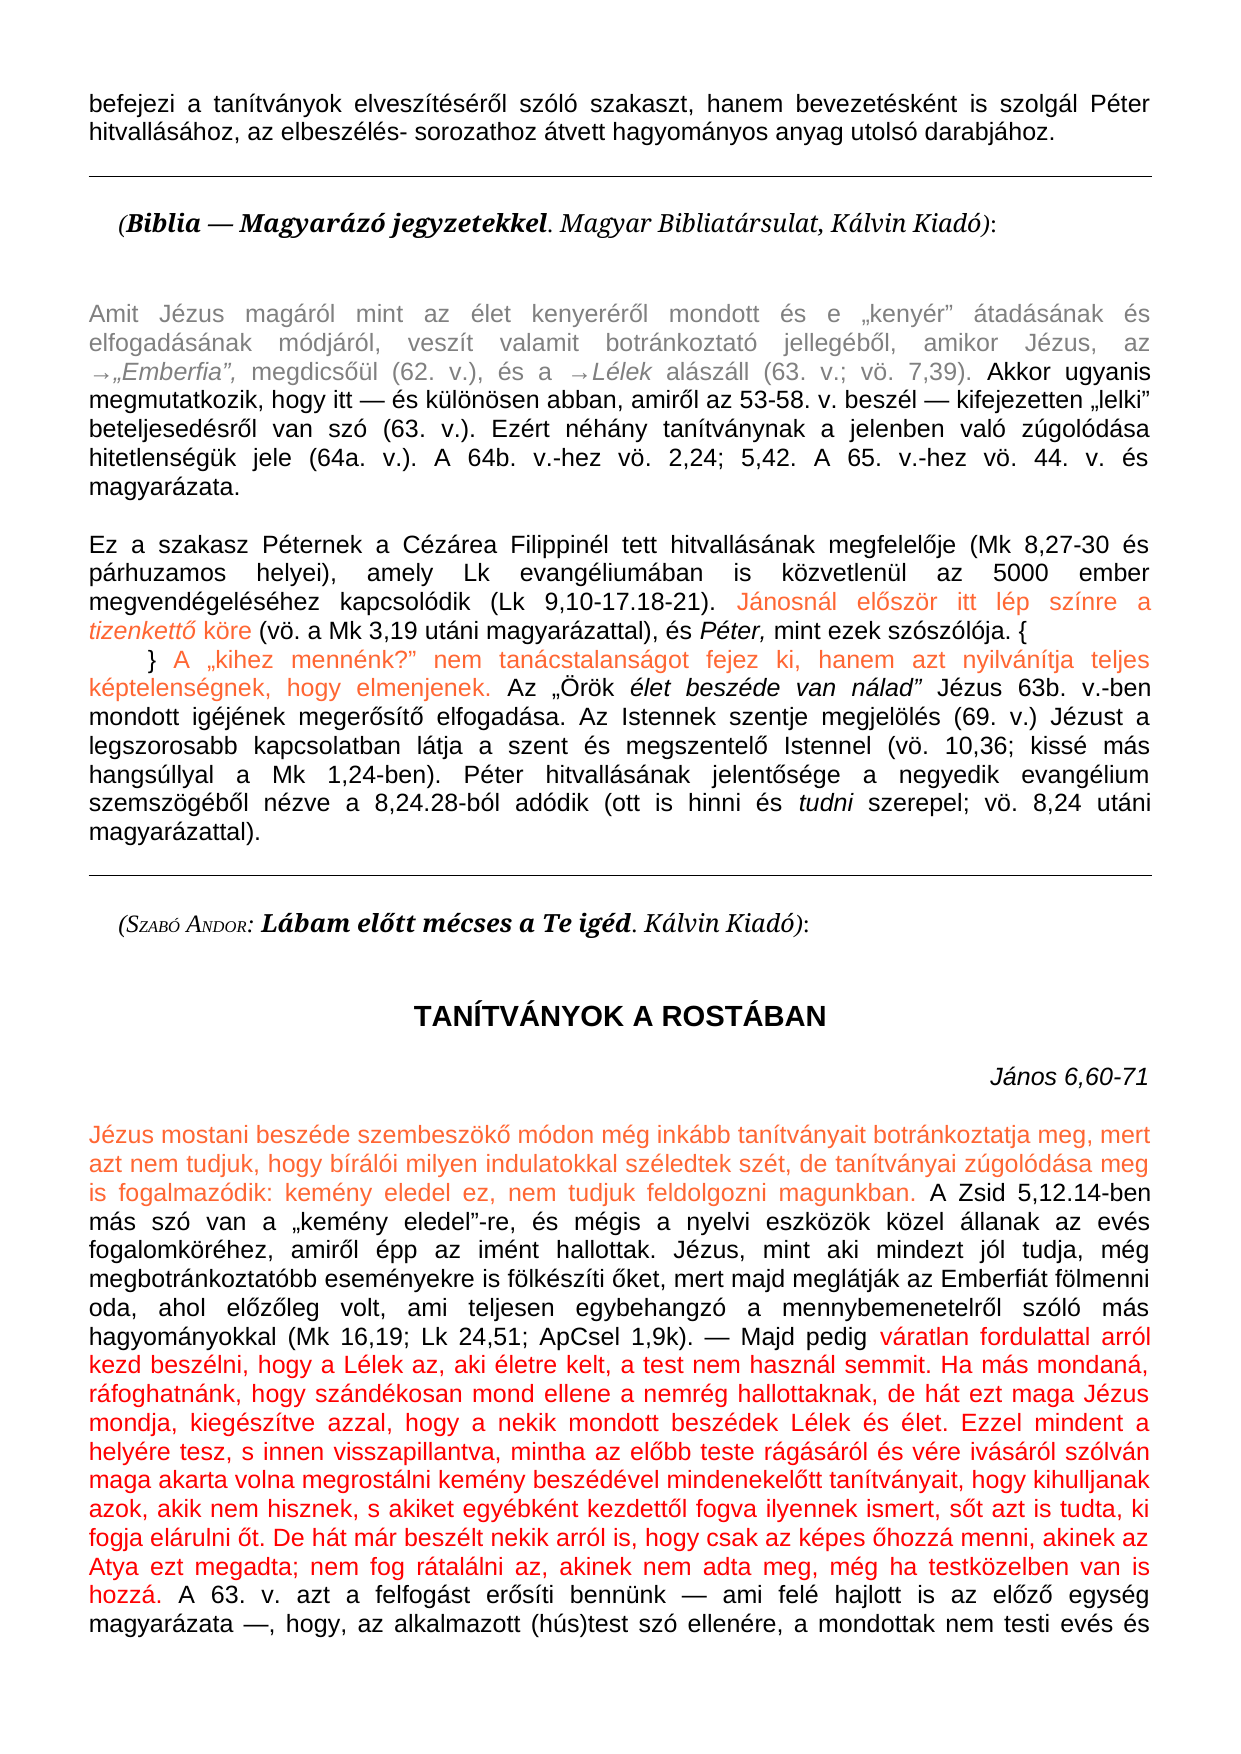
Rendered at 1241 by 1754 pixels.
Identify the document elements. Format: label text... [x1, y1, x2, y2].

text } A „kihez mennénk?” nem tanácstalanságot fejez ki, hanem azt nyilvánítja teljes képtelenségnek, hogy elmenjenek. Az „Örök élet beszéde van nálad” Jézus 63b. v.-ben mondott igéjének megerősítő elfogadása. Az Istennek szentje megjelölés (69. v.) Jézust a legszorosabb kapcsolatban látja a szent és megszentelő Istennel (vö. 10,36; kissé más hangsúllyal a Mk 1,24-ben). Péter hitvallásának jelentősége a negyedik evangélium szemszögéből nézve a 8,24.28-ból adódik (ott is hinni és tudni szerepel; vö. 8,24 utáni magyarázattal). [88, 645, 1152, 846]
text (Szabó Andor: Lábam előtt mécses a Te igéd. Kálvin Kiadó): [88, 876, 1152, 969]
text (Biblia — Magyarázó jegyzetekkel. Magyar Bibliatársulat, Kálvin Kiadó): [88, 177, 1152, 269]
text Jézus mostani beszéde szembeszökő módon még inkább tanítványait botránkoztatja meg, mert azt nem tudjuk, hogy bírálói milyen indulatokkal széledtek szét, de tanítványai zúgolódása meg is fogalmazódik: kemény eledel ez, nem tudjuk feldolgozni magunkban. A Zsid 5,12.14-ben más szó van a „kemény eledel”-re, és mégis a nyelvi eszközök közel állanak az evés fogalomköréhez, amiről épp az imént hallottak. Jézus, mint aki mindezt jól tudja, még megbotránkoztatóbb eseményekre is fölkészíti őket, mert majd meglátják az Emberfiát fölmenni oda, ahol előzőleg volt, ami teljesen egybehangzó a mennybemenetelről szóló más hagyományokkal (Mk 16,19; Lk 24,51; ApCsel 1,9k). — Majd pedig váratlan fordulattal arról kezd beszélni, hogy a Lélek az, aki életre kelt, a test nem használ semmit. Ha más mondaná, ráfoghatnánk, hogy szándékosan mond ellene a nemrég hallottaknak, de hát ezt maga Jézus mondja, kiegészítve azzal, hogy a nekik mondott beszédek Lélek és élet. Ezzel mindent a helyére tesz, s innen visszapillantva, mintha az előbb teste rágásáról és vére ivásáról szólván maga akarta volna megrostálni kemény beszédével mindenekelőtt tanítványait, hogy kihulljanak azok, akik nem hisznek, s akiket egyébként kezdettől fogva ilyennek ismert, sőt azt is tudta, ki fogja elárulni őt. De hát már beszélt nekik arról is, hogy csak az képes őhozzá menni, akinek az Atya ezt megadta; nem fog rátalálni az, akinek nem adta meg, még ha testközelben van is hozzá. A 63. v. azt a felfogást erősíti bennünk — ami felé hajlott is az előző egység magyarázata —, hogy, az alkalmazott (hús)test szó ellenére, a mondottak nem testi evés és [88, 1120, 1152, 1638]
text Amit Jézus magáról mint az élet kenyeréről mondott és e „kenyér” átadásának és elfogadásának módjáról, veszít valamit botránkoztató jellegéből, amikor Jézus, az →„Emberfia”, megdicsőül (62. v.), és a →Lélek alászáll (63. v.; vö. 7,39). Akkor ugyanis megmutatko­zik, hogy itt ― és különösen abban, amiről az 53-58. v. beszél ― kifejezetten „lelki” beteljesedésről van szó (63. v.). Ezért néhány tanítványnak a jelenben való zúgolódása hitetlenségük jele (64a. v.). A 64b. v.-hez vö. 2,24; 5,42. A 65. v.-hez vö. 44. v. és magyarázata. [88, 299, 1152, 500]
text Ez a szakasz Péternek a Cézárea Filippinél tett hitvallásának megfelelője (Mk 8,27-30 és párhuzamos helyei), amely Lk evangéliumában is közvetlenül az 5000 ember megvendégeléséhez kapcsolódik (Lk 9,10-17.18-21). Jánosnál először itt lép színre a tizenkettő köre (vö. a Mk 3,19 utáni magyarázattal), és Péter, mint ezek szószólója. { [88, 530, 1152, 645]
text TANÍTVÁNYOK A ROSTÁBAN [88, 999, 1152, 1033]
text János 6,60-71 [88, 1062, 1152, 1091]
text befejezi a tanítványok elveszítéséről szóló szakaszt, hanem bevezetésként is szolgál Péter hitvallásához, az elbeszélés- sorozathoz átvett hagyományos anyag utolsó darabjához. [88, 88, 1152, 146]
